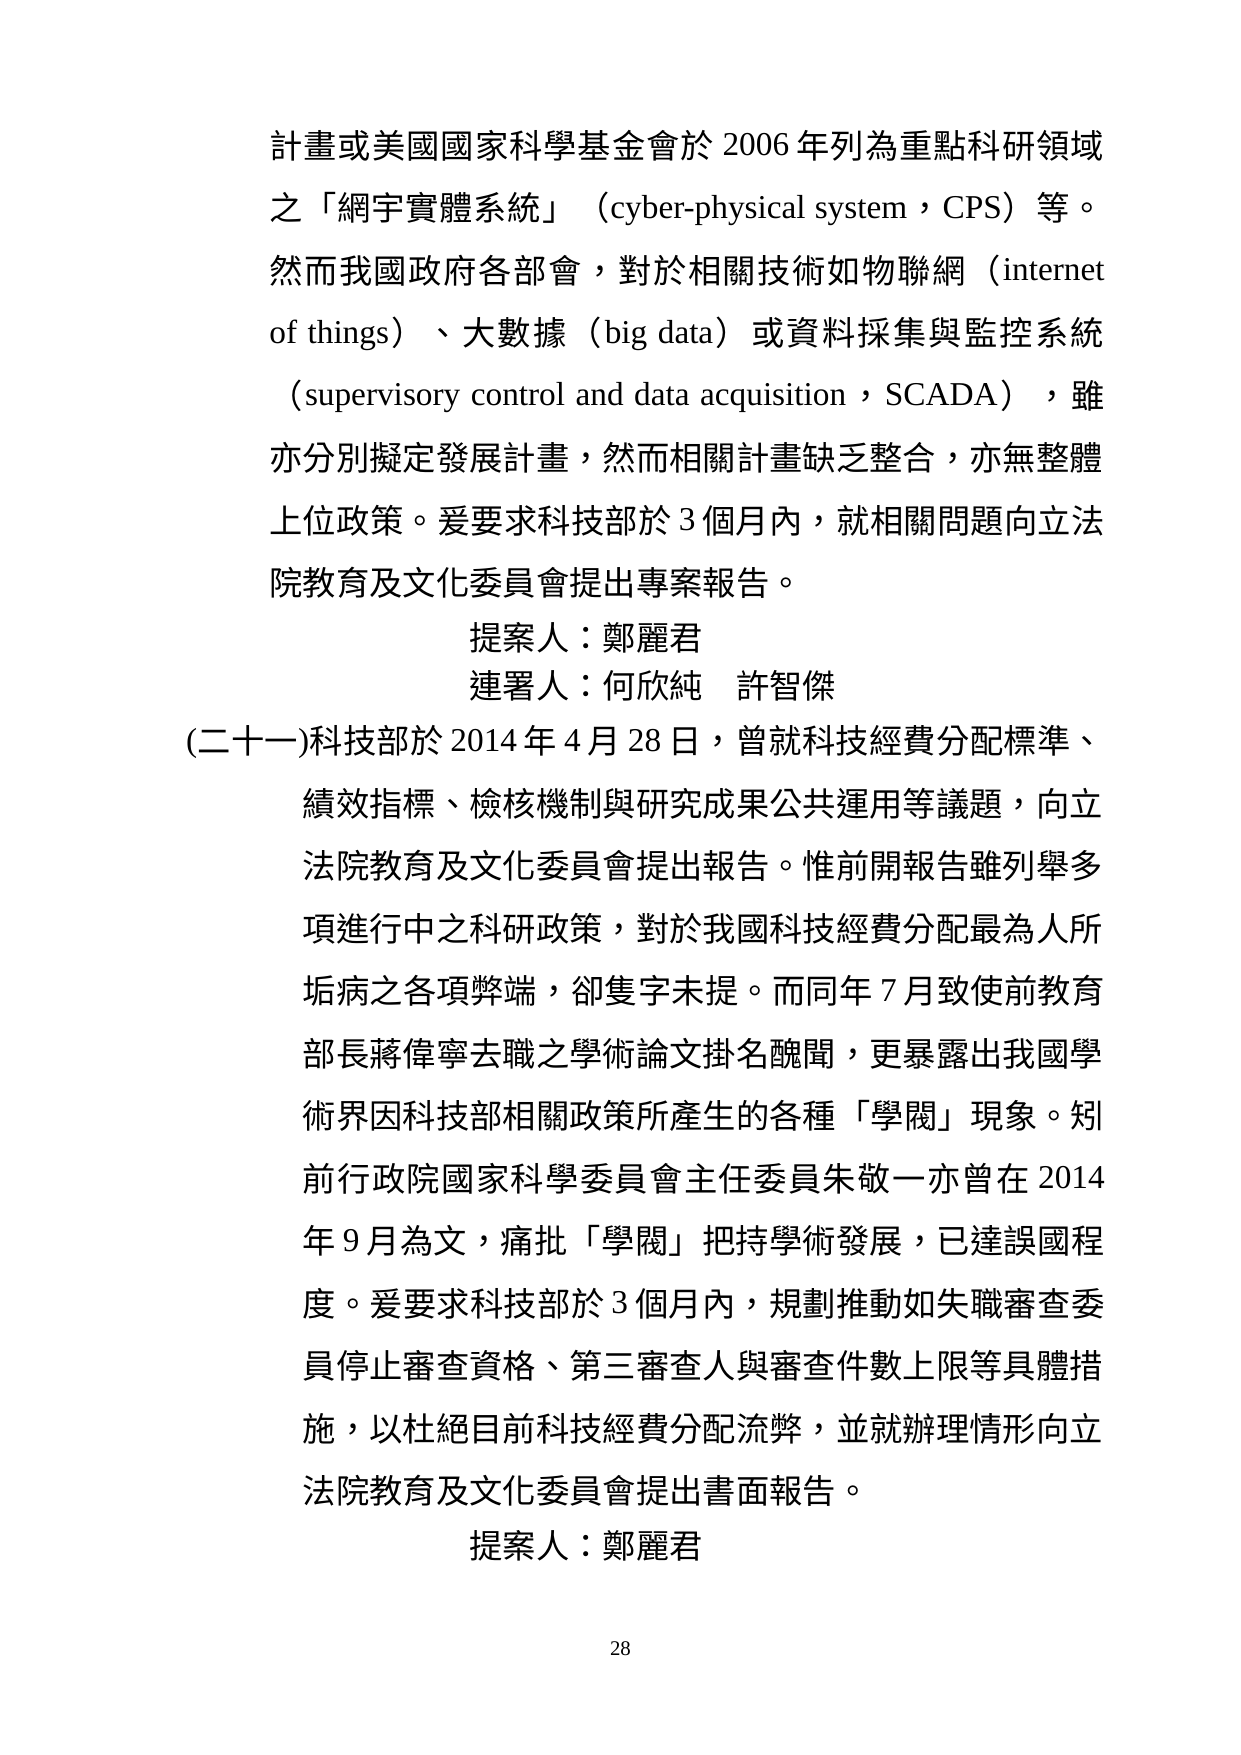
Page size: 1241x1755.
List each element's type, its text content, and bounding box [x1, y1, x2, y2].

text 提案人：鄭麗君 [136, 1521, 1104, 1568]
text 連署人：何欣純 許智傑 [136, 660, 1104, 708]
text 提案人：鄭麗君 [136, 612, 1104, 660]
text (二十一)科技部於2014年4月28日，曾就科技經費分配標準、績效指標、檢核機制與研究成果公共運用等議題，向立法院教育及文化委員會提出報告。惟前開報告雖列舉多項進行中之科研政策，對於我國科技經費分配最為人所垢病之各項弊端，卻隻字未提。而同年7月致使前教育部長蔣偉寧去職之學術論文掛名醜聞，更暴露出我國學術界因科技部相關政策所產生的各種「學閥」現象。矧前行政院國家科學委員會主任委員朱敬一亦曾在2014年9月為文，痛批「學閥」把持學術發展，已達誤國程度。爰要求科技部於3個月內，規劃推動如失職審查委員停止審查資格、第三審查人與審查件數上限等具體措施，以杜絕目前科技經費分配流弊，並就辦理情形向立法院教育及文化委員會提出書面報告。 [186, 708, 1104, 1521]
text 計畫或美國國家科學基金會於2006年列為重點科研領域之「網宇實體系統」（cyber-physical system，CPS）等。然而我國政府各部會，對於相關技術如物聯網（internet of things）、大數據（big data）或資料採集與監控系統（supervisory control and data acquisition，SCADA），雖亦分別擬定發展計畫，然而相關計畫缺乏整合，亦無整體上位政策。爰要求科技部於3個月內，就相關問題向立法院教育及文化委員會提出專案報告。 [186, 112, 1104, 612]
